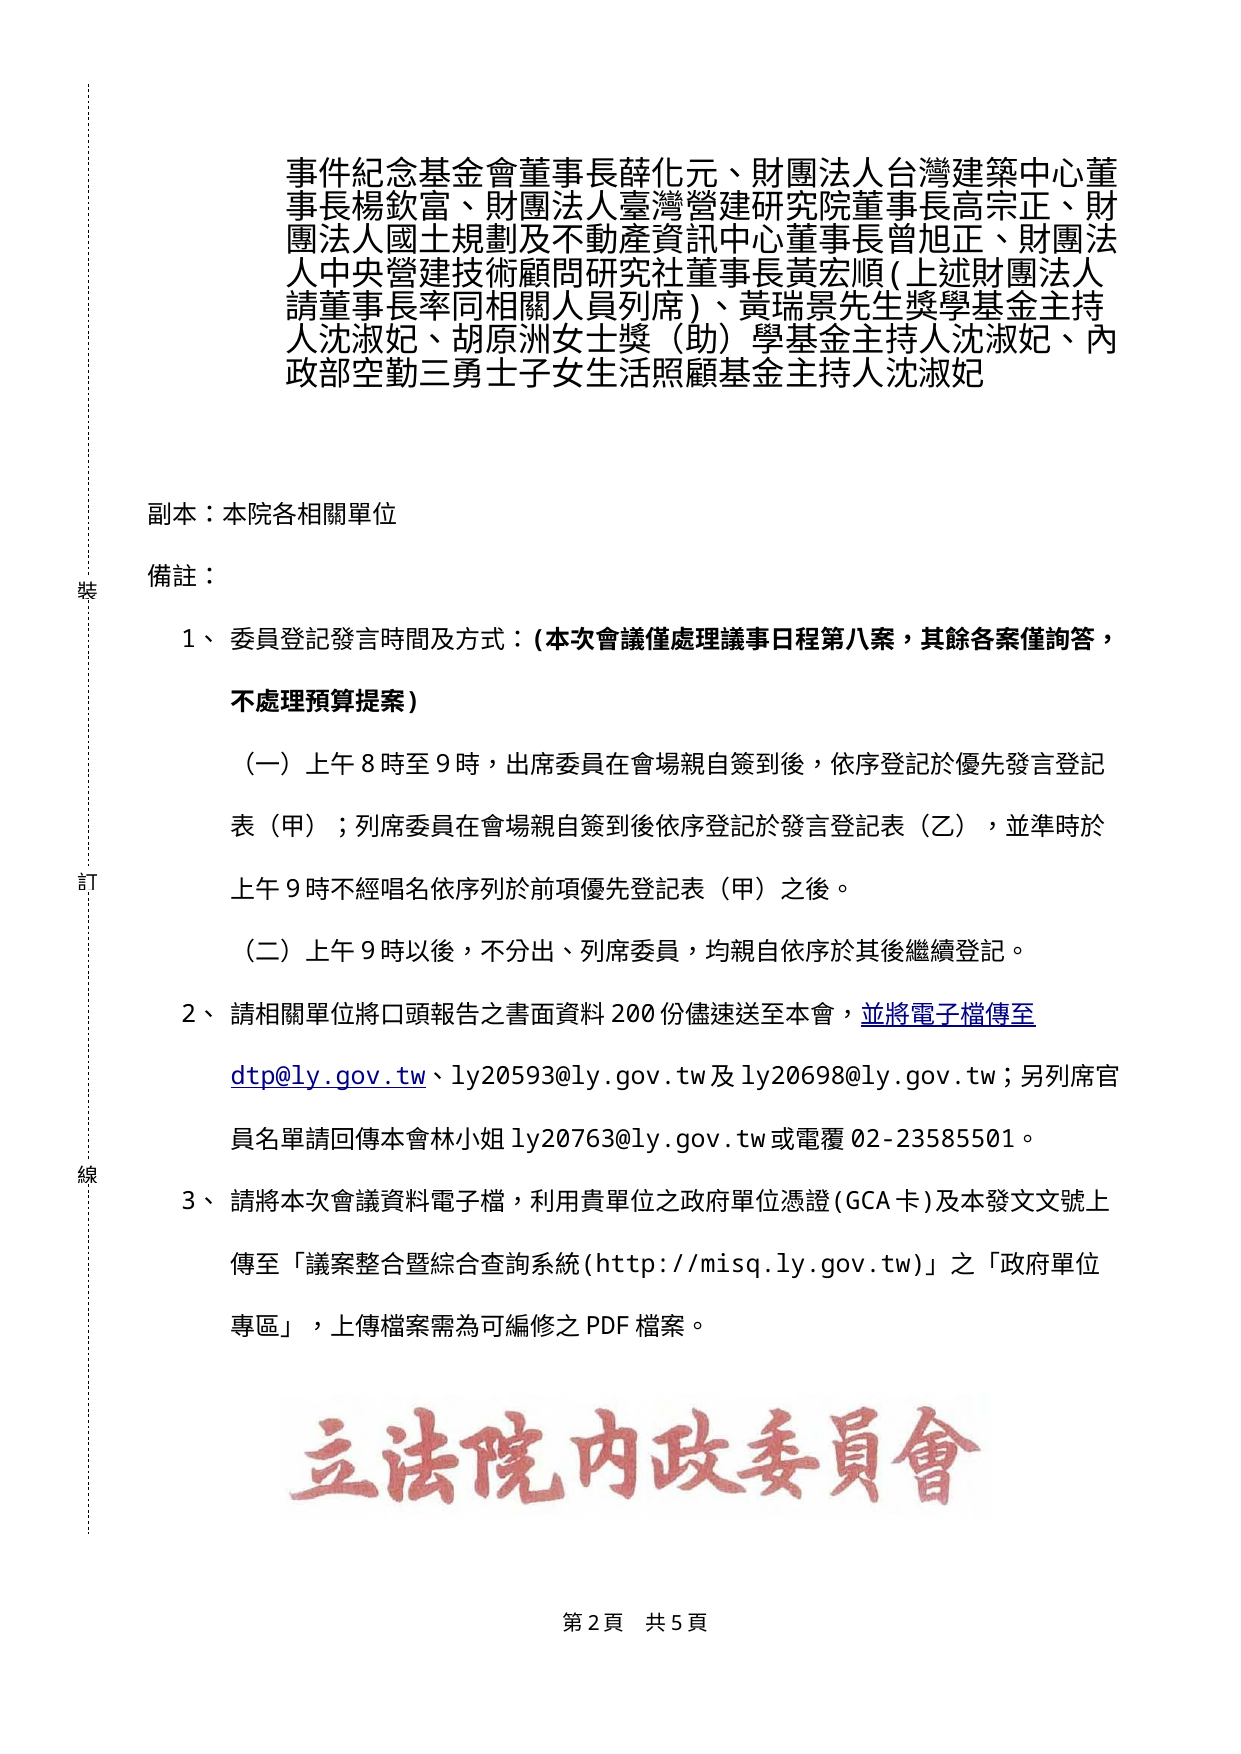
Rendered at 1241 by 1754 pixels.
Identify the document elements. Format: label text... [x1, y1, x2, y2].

list 請將本次會議資料電子檔，利用貴單位之政府單位憑證(GCA卡)及本發文文號上傳至「議案整合暨綜合查詢系統(http://misq.ly.gov.tw)」之「政府單位專區」，上傳檔案需為可編修之PDF檔案。 [181, 1158, 1122, 1346]
text 事件紀念基金會董事長薛化元、財團法人台灣建築中心董事長楊欽富、財團法人臺灣營建研究院董事長高宗正、財團法人國土規劃及不動產資訊中心董事長曾旭正、財團法人中央營建技術顧問研究社董事長黃宏順(上述財團法人請董事長率同相關人員列席)、黃瑞景先生獎學基金主持人沈淑妃、胡原洲女士獎（助）學基金主持人沈淑妃、內政部空勤三勇士子女生活照顧基金主持人沈淑妃 [148, 158, 1122, 392]
text 副本：本院各相關單位 [148, 471, 1122, 533]
text 備註： [148, 533, 1122, 596]
list 請相關單位將口頭報告之書面資料200份儘速送至本會，並將電子檔傳至dtp@ly.gov.tw、ly20593@ly.gov.tw及ly20698@ly.gov.tw；另列席官員名單請回傳本會林小姐ly20763@ly.gov.tw或電覆02-23585501。 [181, 971, 1122, 1158]
list 委員登記發言時間及方式：(本次會議僅處理議事日程第八案，其餘各案僅詢答，不處理預算提案) （一）上午8時至9時，出席委員在會場親自簽到後，依序登記於優先發言登記表（甲）；列席委員在會場親自簽到後依序登記於發言登記表（乙），並準時於上午9時不經唱名依序列於前項優先登記表（甲）之後。 （二）上午9時以後，不分出、列席委員，均親自依序於其後繼續登記。 [181, 596, 1122, 971]
